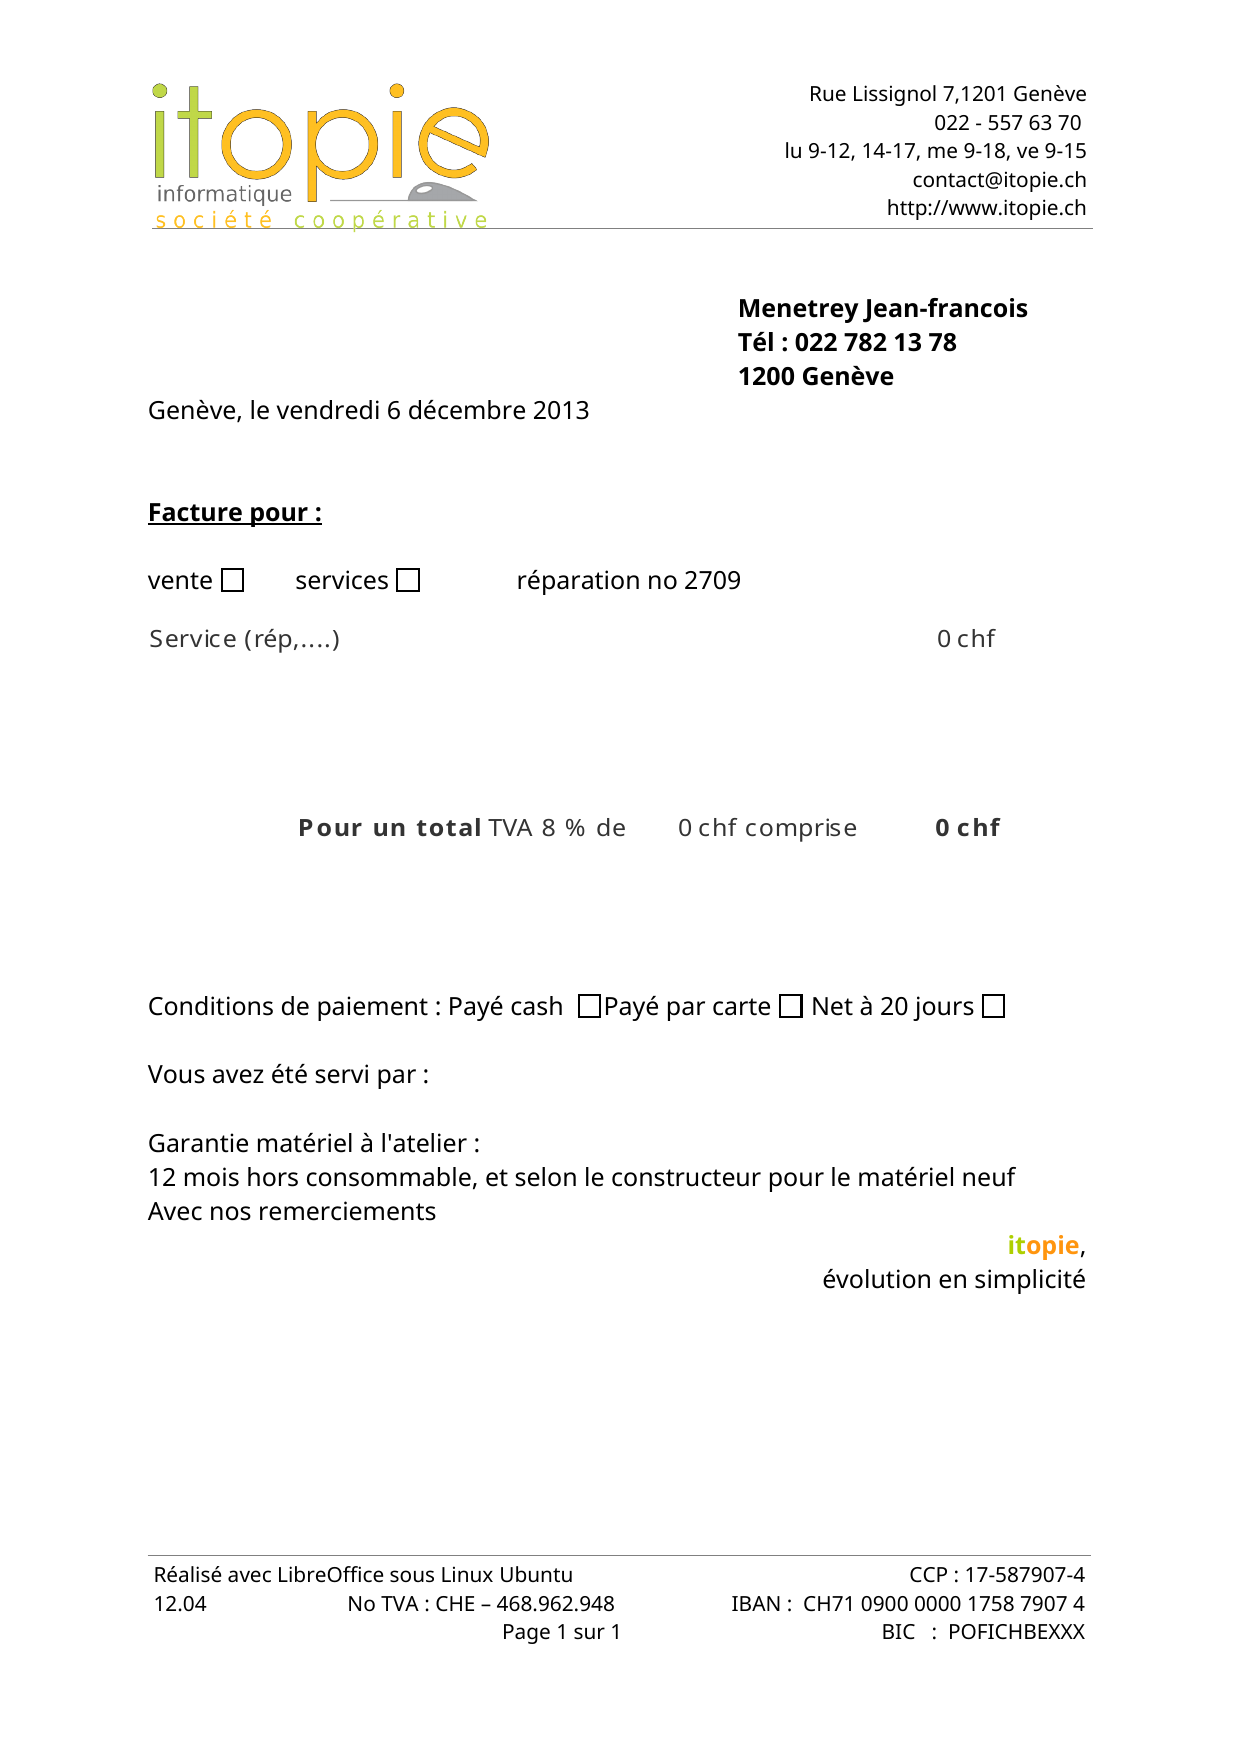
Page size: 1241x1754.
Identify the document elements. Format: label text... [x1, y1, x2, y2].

text Conditions de paiement : Payé cash Payé par carte Net à 20 jours [148, 989, 1093, 1023]
text Menetrey Jean-francois [148, 290, 1093, 324]
text Vous avez été servi par : [148, 1057, 1093, 1091]
text 12 mois hors consommable, et selon le constructeur pour le matériel neuf [148, 1159, 1093, 1193]
text Avec nos remerciements [148, 1193, 1093, 1227]
text Genève, le vendredi 6 décembre 2013 [148, 392, 1093, 427]
text vente services réparation no 2709 [148, 563, 1093, 597]
text Facture pour : [148, 495, 1093, 529]
text Garantie matériel à l'atelier : [148, 1125, 1093, 1159]
picture [138, 72, 500, 244]
text itopie, [148, 1227, 1093, 1262]
text 1200 Genève [148, 358, 1093, 392]
text Tél : 022 782 13 78 [148, 324, 1093, 358]
text évolution en simplicité [148, 1262, 1093, 1296]
